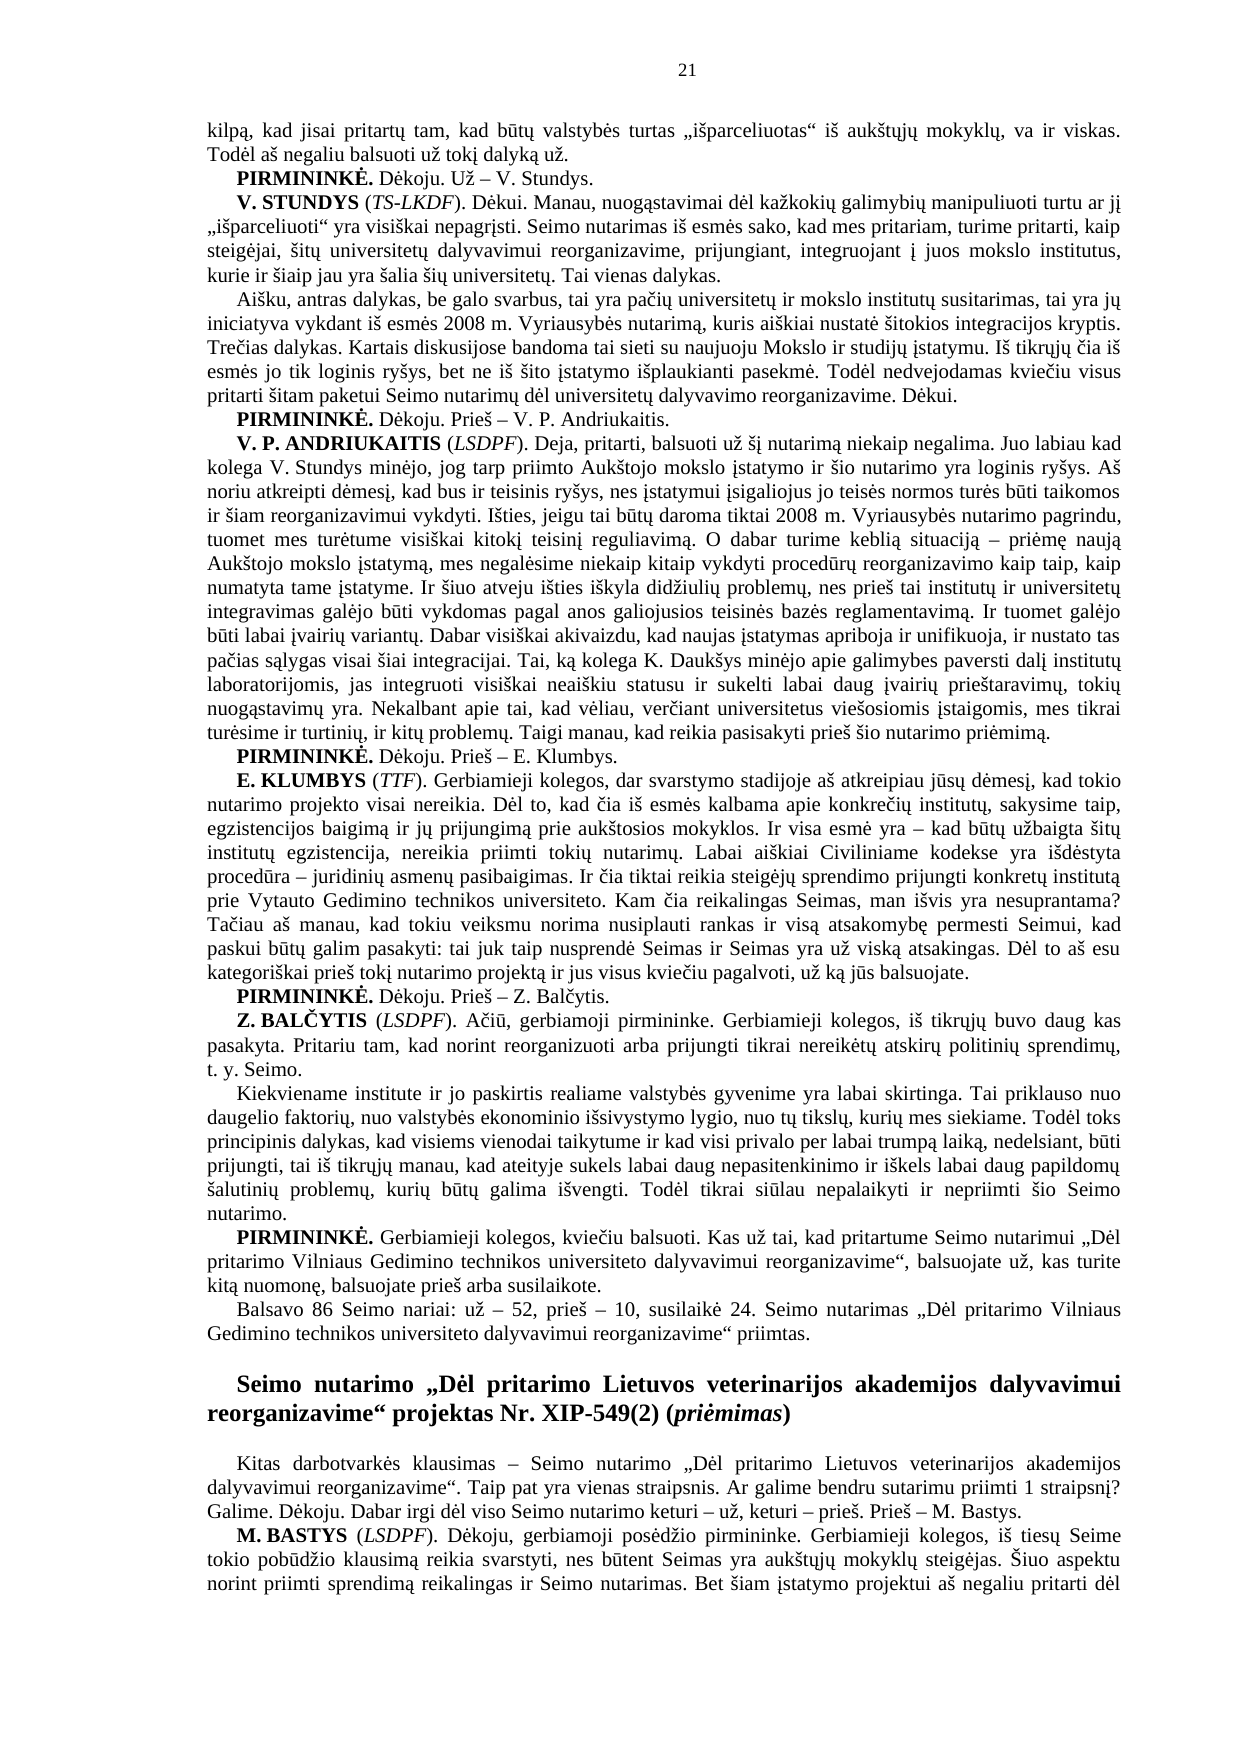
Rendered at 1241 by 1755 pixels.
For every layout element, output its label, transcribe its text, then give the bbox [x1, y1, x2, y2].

text Kitas darbotvarkės klausimas – Seimo nutarimo „Dėl pritarimo Lietuvos veterinarijos akademijos dalyvavimui reorganizavime“. Taip pat yra vienas straipsnis. Ar galime bendru sutarimu priimti 1 straipsnį? Galime. Dėkoju. Dabar irgi dėl viso Seimo nutarimo keturi – už, keturi – prieš. Prieš – M. Bastys. [207, 1451, 1122, 1523]
text M. BASTYS (LSDPF). Dėkoju, gerbiamoji posėdžio pirmininke. Gerbiamieji kolegos, iš tiesų Seime tokio pobūdžio klausimą reikia svarstyti, nes būtent Seimas yra aukštųjų mokyklų steigėjas. Šiuo aspektu norint priimti sprendimą reikalingas ir Seimo nutarimas. Bet šiam įstatymo projektui aš negaliu pritarti dėl [207, 1523, 1122, 1595]
text E. KLUMBYS (TTF). Gerbiamieji kolegos, dar svarstymo stadijoje aš atkreipiau jūsų dėmesį, kad tokio nutarimo projekto visai nereikia. Dėl to, kad čia iš esmės kalbama apie konkrečių institutų, sakysime taip, egzistencijos baigimą ir jų prijungimą prie aukštosios mokyklos. Ir visa esmė yra – kad būtų užbaigta šitų institutų egzistencija, nereikia priimti tokių nutarimų. Labai aiškiai Civiliniame kodekse yra išdėstyta procedūra – juridinių asmenų pasibaigimas. Ir čia tiktai reikia steigėjų sprendimo prijungti konkretų institutą prie Vytauto Gedimino technikos universiteto. Kam čia reikalingas Seimas, man išvis yra nesuprantama? Tačiau aš manau, kad tokiu veiksmu norima nusiplauti rankas ir visą atsakomybę permesti Seimui, kad paskui būtų galim pasakyti: tai juk taip nusprendė Seimas ir Seimas yra už viską atsakingas. Dėl to aš esu kategoriškai prieš tokį nutarimo projektą ir jus visus kviečiu pagalvoti, už ką jūs balsuojate. [207, 768, 1122, 984]
text PIRMININKĖ. Dėkoju. Prieš – E. Klumbys. [207, 744, 1122, 768]
text PIRMININKĖ. Gerbiamieji kolegos, kviečiu balsuoti. Kas už tai, kad pritartume Seimo nutarimui „Dėl pritarimo Vilniaus Gedimino technikos universiteto dalyvavimui reorganizavime“, balsuojate už, kas turite kitą nuomonę, balsuojate prieš arba susilaikote. [207, 1225, 1122, 1297]
text Z. BALČYTIS (LSDPF). Ačiū, gerbiamoji pirmininke. Gerbiamieji kolegos, iš tikrųjų buvo daug kas pasakyta. Pritariu tam, kad norint reorganizuoti arba prijungti tikrai nereikėtų atskirų politinių sprendimų, t. y. Seimo. [207, 1008, 1122, 1081]
text kilpą, kad jisai pritartų tam, kad būtų valstybės turtas „išparceliuotas“ iš aukštųjų mokyklų, va ir viskas. Todėl aš negaliu balsuoti už tokį dalyką už. [207, 118, 1122, 166]
text V. P. ANDRIUKAITIS (LSDPF). Deja, pritarti, balsuoti už šį nutarimą niekaip negalima. Juo labiau kad kolega V. Stundys minėjo, jog tarp priimto Aukštojo mokslo įstatymo ir šio nutarimo yra loginis ryšys. Aš noriu atkreipti dėmesį, kad bus ir teisinis ryšys, nes įstatymui įsigaliojus jo teisės normos turės būti taikomos ir šiam reorganizavimui vykdyti. Išties, jeigu tai būtų daroma tiktai 2008 m. Vyriausybės nutarimo pagrindu, tuomet mes turėtume visiškai kitokį teisinį reguliavimą. O dabar turime keblią situaciją – priėmę naują Aukštojo mokslo įstatymą, mes negalėsime niekaip kitaip vykdyti procedūrų reorganizavimo kaip taip, kaip numatyta tame įstatyme. Ir šiuo atveju išties iškyla didžiulių problemų, nes prieš tai institutų ir universitetų integravimas galėjo būti vykdomas pagal anos galiojusios teisinės bazės reglamentavimą. Ir tuomet galėjo būti labai įvairių variantų. Dabar visiškai akivaizdu, kad naujas įstatymas apriboja ir unifikuoja, ir nustato tas pačias sąlygas visai šiai integracijai. Tai, ką kolega K. Daukšys minėjo apie galimybes paversti dalį institutų laboratorijomis, jas integruoti visiškai neaiškiu statusu ir sukelti labai daug įvairių prieštaravimų, tokių nuogąstavimų yra. Nekalbant apie tai, kad vėliau, verčiant universitetus viešosiomis įstaigomis, mes tikrai turėsime ir turtinių, ir kitų problemų. Taigi manau, kad reikia pasisakyti prieš šio nutarimo priėmimą. [207, 431, 1122, 744]
text Aišku, antras dalykas, be galo svarbus, tai yra pačių universitetų ir mokslo institutų susitarimas, tai yra jų iniciatyva vykdant iš esmės 2008 m. Vyriausybės nutarimą, kuris aiškiai nustatė šitokios integracijos kryptis. Trečias dalykas. Kartais diskusijose bandoma tai sieti su naujuoju Mokslo ir studijų įstatymu. Iš tikrųjų čia iš esmės jo tik loginis ryšys, bet ne iš šito įstatymo išplaukianti pasekmė. Todėl nedvejodamas kviečiu visus pritarti šitam paketui Seimo nutarimų dėl universitetų dalyvavimo reorganizavime. Dėkui. [207, 287, 1122, 407]
text PIRMININKĖ. Dėkoju. Prieš – Z. Balčytis. [207, 984, 1122, 1008]
text Kiekviename institute ir jo paskirtis realiame valstybės gyvenime yra labai skirtinga. Tai priklauso nuo daugelio faktorių, nuo valstybės ekonominio išsivystymo lygio, nuo tų tikslų, kurių mes siekiame. Todėl toks principinis dalykas, kad visiems vienodai taikytume ir kad visi privalo per labai trumpą laiką, nedelsiant, būti prijungti, tai iš tikrųjų manau, kad ateityje sukels labai daug nepasitenkinimo ir iškels labai daug papildomų šalutinių problemų, kurių būtų galima išvengti. Todėl tikrai siūlau nepalaikyti ir nepriimti šio Seimo nutarimo. [207, 1081, 1122, 1225]
text PIRMININKĖ. Dėkoju. Už – V. Stundys. [207, 166, 1122, 190]
text PIRMININKĖ. Dėkoju. Prieš – V. P. Andriukaitis. [207, 407, 1122, 431]
text V. STUNDYS (TS-LKDF). Dėkui. Manau, nuogąstavimai dėl kažkokių galimybių manipuliuoti turtu ar jį „išparceliuoti“ yra visiškai nepagrįsti. Seimo nutarimas iš esmės sako, kad mes pritariam, turime pritarti, kaip steigėjai, šitų universitetų dalyvavimui reorganizavime, prijungiant, integruojant į juos mokslo institutus, kurie ir šiaip jau yra šalia šių universitetų. Tai vienas dalykas. [207, 190, 1122, 287]
text Balsavo 86 Seimo nariai: už – 52, prieš – 10, susilaikė 24. Seimo nutarimas „Dėl pritarimo Vilniaus Gedimino technikos universiteto dalyvavimui reorganizavime“ priimtas. [207, 1297, 1122, 1345]
text Seimo nutarimo „Dėl pritarimo Lietuvos veterinarijos akademijos dalyvavimui reorganizavime“ projektas Nr. XIP-549(2) (priėmimas) [207, 1369, 1122, 1427]
